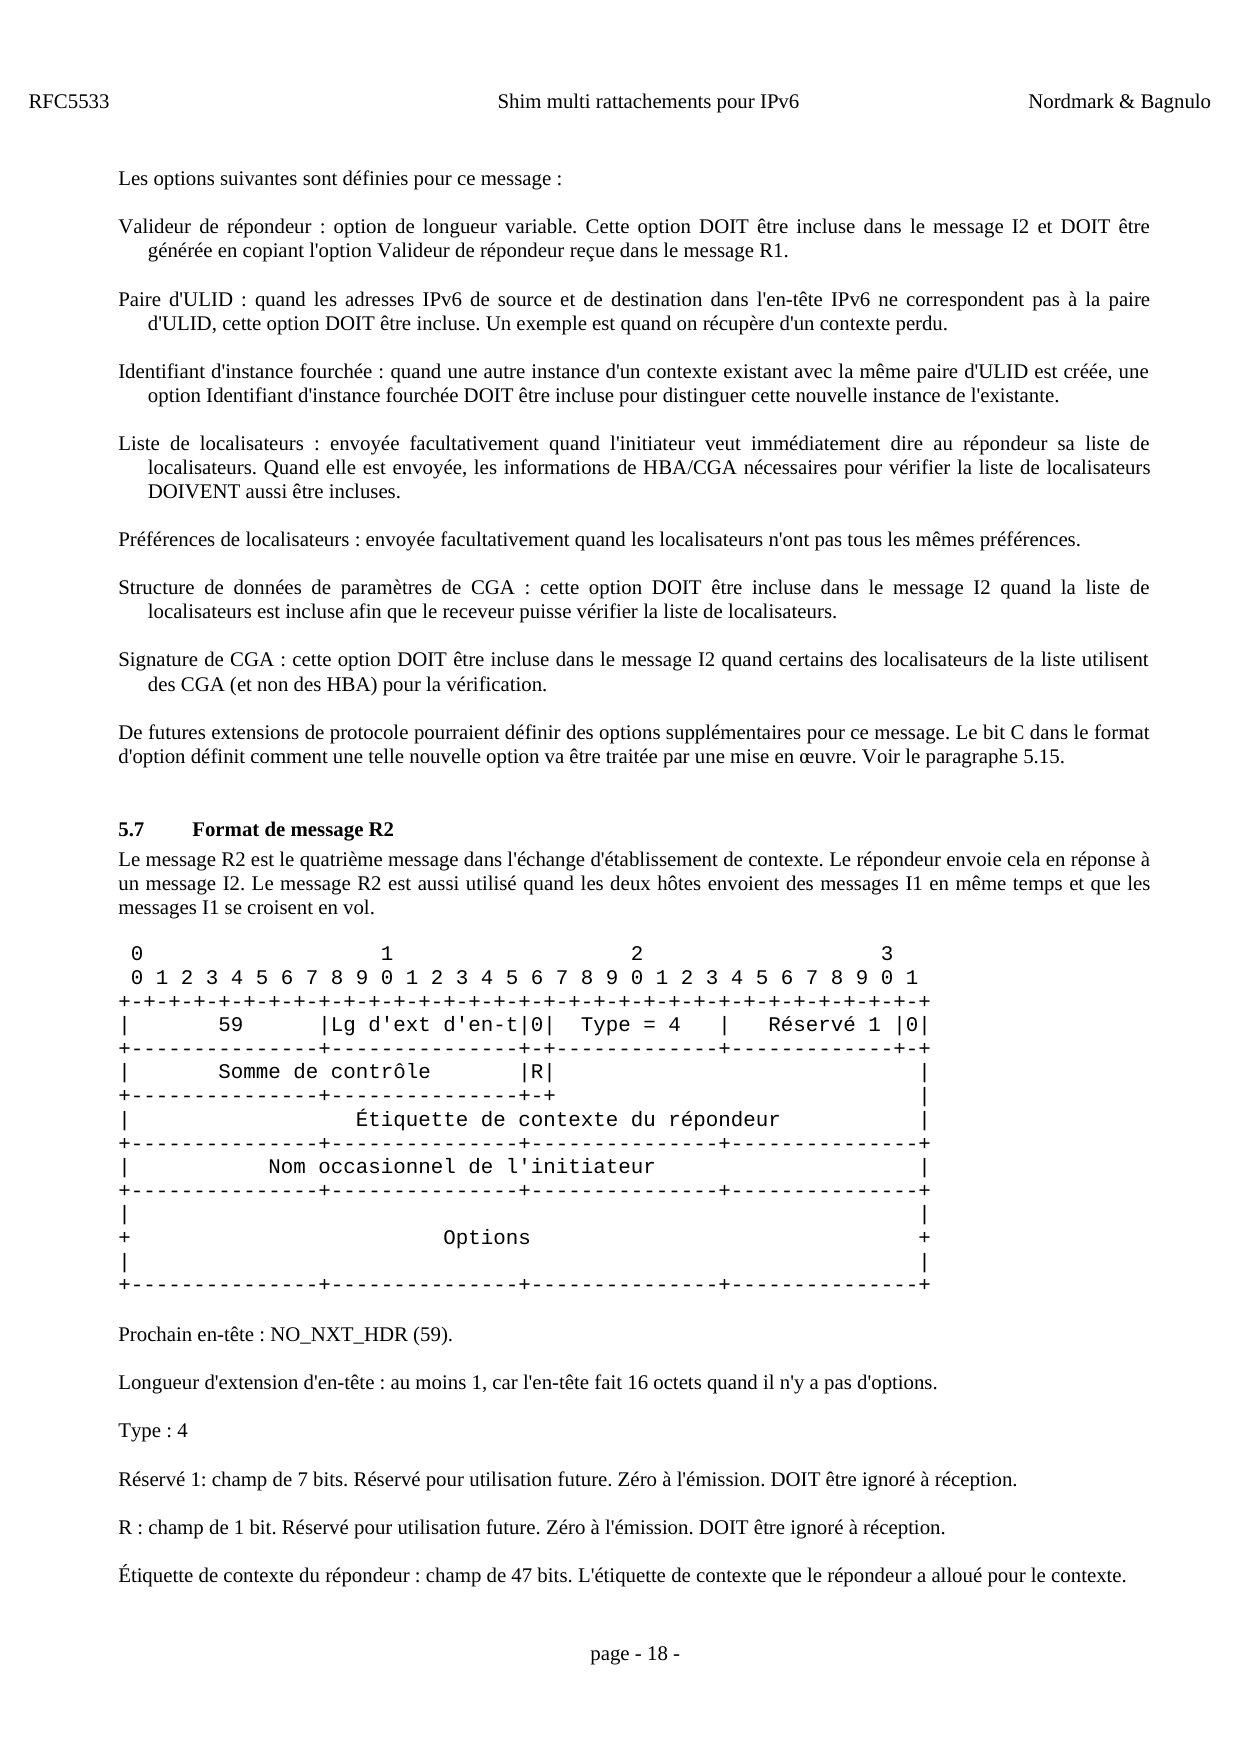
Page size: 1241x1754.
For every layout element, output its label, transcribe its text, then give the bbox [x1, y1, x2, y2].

text Longueur d'extension d'en-tête : au moins 1, car l'en-tête fait 16 octets quand il n'y a pas d'options. [118, 1370, 1152, 1394]
text Valideur de répondeur : option de longueur variable. Cette option DOIT être incluse dans le message I2 et DOIT être générée en copiant l'option Valideur de répondeur reçue dans le message R1. [118, 214, 1152, 262]
text Identifiant d'instance fourchée : quand une autre instance d'un contexte existant avec la même paire d'ULID est créée, une option Identifiant d'instance fourchée DOIT être incluse pour distinguer cette nouvelle instance de l'existante. [118, 359, 1152, 407]
subtitle 5.7 Format de message R2 [118, 817, 1152, 841]
text | Étiquette de contexte du répondeur | [118, 1109, 1152, 1132]
text R : champ de 1 bit. Réservé pour utilisation future. Zéro à l'émission. DOIT être ignoré à réception. [118, 1514, 1152, 1539]
text Le message R2 est le quatrième message dans l'échange d'établissement de contexte. Le répondeur envoie cela en réponse à un message I2. Le message R2 est aussi utilisé quand les deux hôtes envoient des messages I1 en même temps et que les messages I1 se croisent en vol. [118, 847, 1152, 919]
text | Somme de contrôle |R| | [118, 1062, 1152, 1085]
text Liste de localisateurs : envoyée facultativement quand l'initiateur veut immédiatement dire au répondeur sa liste de localisateurs. Quand elle est envoyée, les informations de HBA/CGA nécessaires pour vérifier la liste de localisateurs DOIVENT aussi être incluses. [118, 431, 1152, 503]
text | | [118, 1251, 1152, 1274]
text | | [118, 1203, 1152, 1227]
text Prochain en-tête : NO_NXT_HDR (59). [118, 1322, 1152, 1346]
text Réservé 1: champ de 7 bits. Réservé pour utilisation future. Zéro à l'émission. DOIT être ignoré à réception. [118, 1466, 1152, 1491]
text | 59 |Lg d'ext d'en-t|0| Type = 4 | Réservé 1 |0| [118, 1014, 1152, 1038]
text Type : 4 [118, 1418, 1152, 1442]
text Structure de données de paramètres de CGA : cette option DOIT être incluse dans le message I2 quand la liste de localisateurs est incluse afin que le receveur puisse vérifier la liste de localisateurs. [118, 575, 1152, 623]
text +-+-+-+-+-+-+-+-+-+-+-+-+-+-+-+-+-+-+-+-+-+-+-+-+-+-+-+-+-+-+-+-+ [118, 991, 1152, 1014]
text Signature de CGA : cette option DOIT être incluse dans le message I2 quand certains des localisateurs de la liste utilisent des CGA (et non des HBA) pour la vérification. [118, 647, 1152, 696]
text | Nom occasionnel de l'initiateur | [118, 1156, 1152, 1180]
text Préférences de localisateurs : envoyée facultativement quand les localisateurs n'ont pas tous les mêmes préférences. [118, 527, 1152, 551]
text +---------------+---------------+-+ | [118, 1085, 1152, 1109]
text Les options suivantes sont définies pour ce message : [118, 166, 1152, 190]
text 0 1 2 3 4 5 6 7 8 9 0 1 2 3 4 5 6 7 8 9 0 1 2 3 4 5 6 7 8 9 0 1 [118, 967, 1152, 991]
text +---------------+---------------+---------------+---------------+ [118, 1180, 1152, 1203]
text +---------------+---------------+---------------+---------------+ [118, 1132, 1152, 1156]
text De futures extensions de protocole pourraient définir des options supplémentaires pour ce message. Le bit C dans le format d'option définit comment une telle nouvelle option va être traitée par une mise en œuvre. Voir le paragraphe 5.15. [118, 719, 1152, 768]
text +---------------+---------------+-+-------------+-------------+-+ [118, 1038, 1152, 1062]
text + Options + [118, 1227, 1152, 1251]
text +---------------+---------------+---------------+---------------+ [118, 1274, 1152, 1298]
text 0 1 2 3 [118, 943, 1152, 967]
text Étiquette de contexte du répondeur : champ de 47 bits. L'étiquette de contexte que le répondeur a alloué pour le contexte. [118, 1563, 1152, 1587]
text Paire d'ULID : quand les adresses IPv6 de source et de destination dans l'en-tête IPv6 ne correspondent pas à la paire d'ULID, cette option DOIT être incluse. Un exemple est quand on récupère d'un contexte perdu. [118, 286, 1152, 334]
